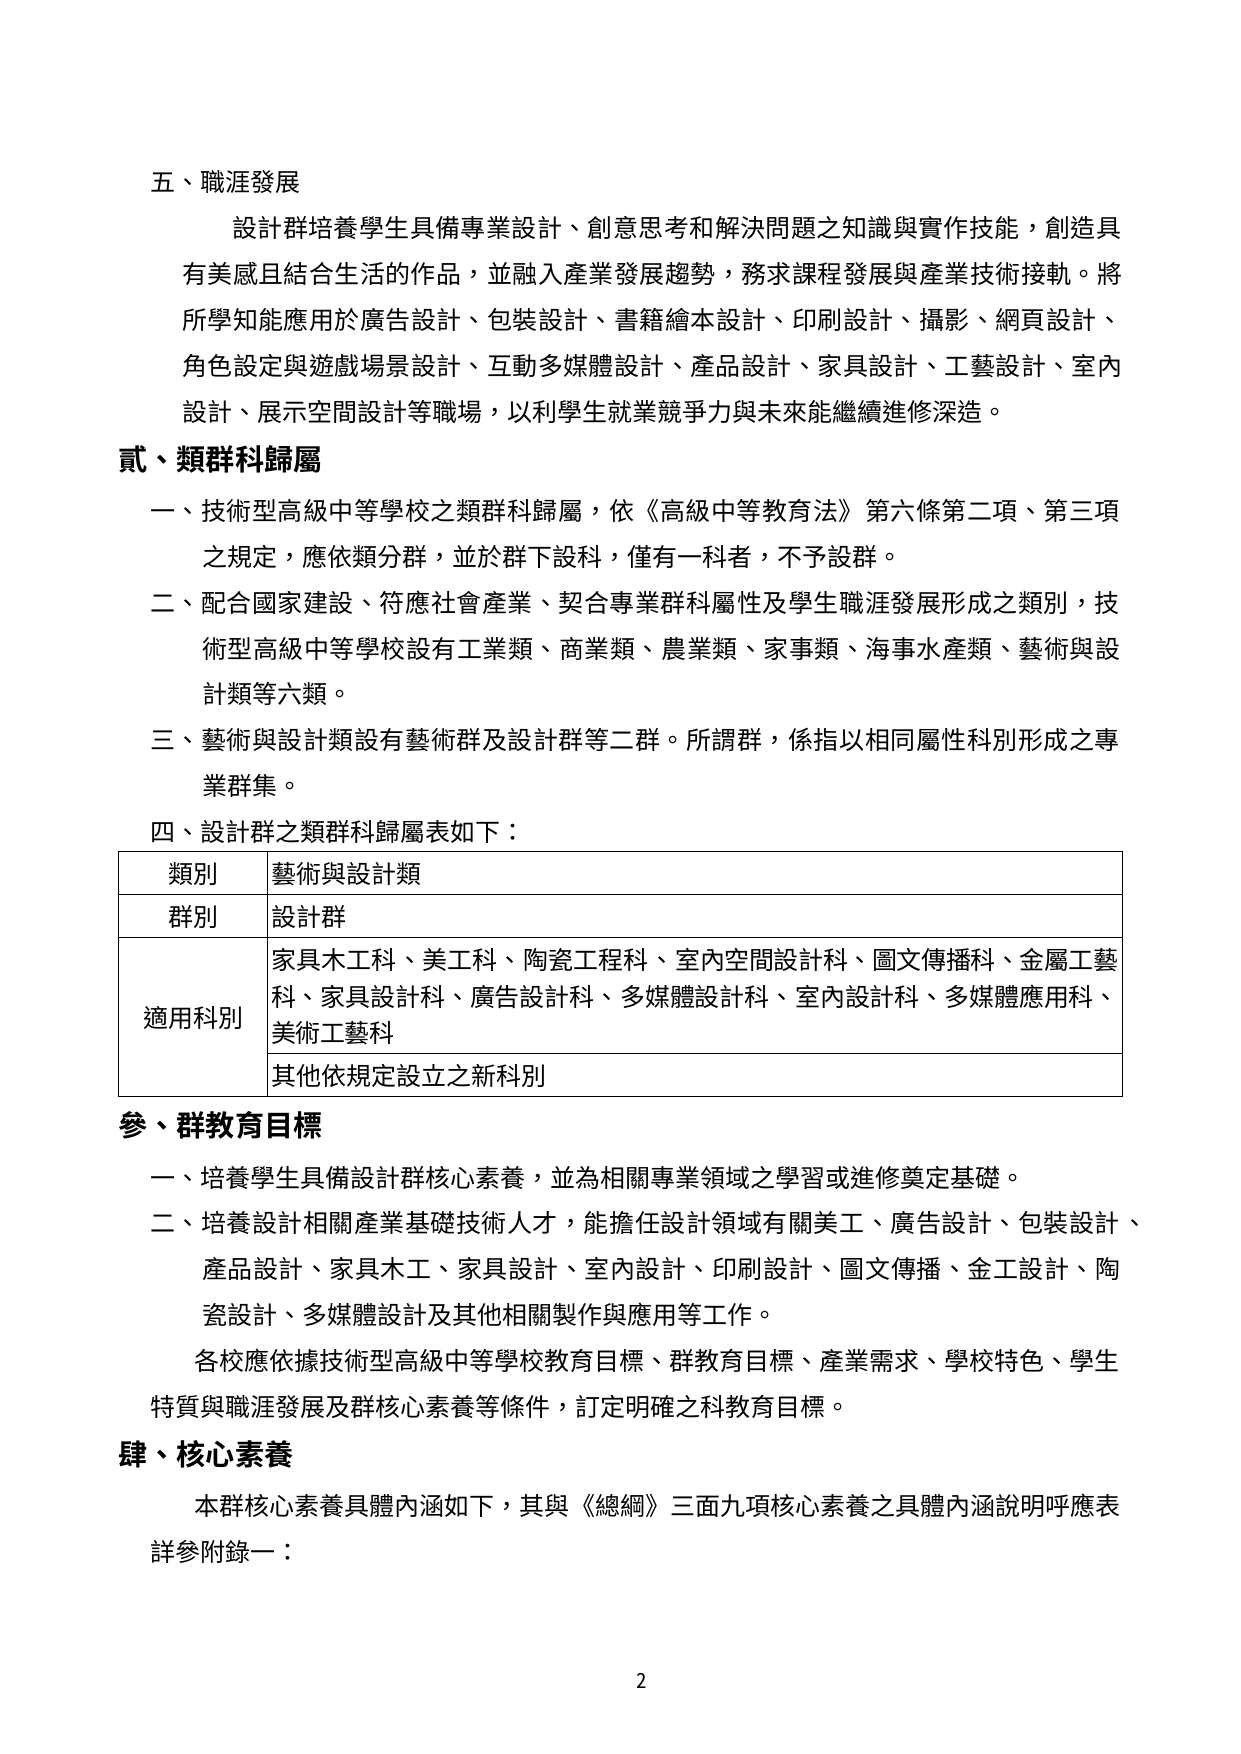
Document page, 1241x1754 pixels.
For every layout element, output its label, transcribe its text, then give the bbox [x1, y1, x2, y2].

text 一、技術型高級中等學校之類群科歸屬，依《高級中等教育法》第六條第二項、第三項之規定，應依類分群，並於群下設科，僅有一科者，不予設群。 [150, 484, 1122, 576]
text 設計群培養學生具備專業設計、創意思考和解決問題之知識與實作技能，創造具有美感且結合生活的作品，並融入產業發展趨勢，務求課程發展與產業技術接軌。將所學知能應用於廣告設計、包裝設計、書籍繪本設計、印刷設計、攝影、網頁設計、角色設定與遊戲場景設計、互動多媒體設計、產品設計、家具設計、工藝設計、室內設計、展示空間設計等職場，以利學生就業競爭力與未來能繼續進修深造。 [182, 201, 1122, 430]
table_cell 適用科別 [119, 938, 267, 1096]
table_cell 其他依規定設立之新科別 [268, 1054, 1122, 1096]
text 一、培養學生具備設計群核心素養，並為相關專業領域之學習或進修奠定基礎。 [150, 1150, 1122, 1196]
text 四、設計群之類群科歸屬表如下： [150, 805, 1122, 851]
text 三、藝術與設計類設有藝術群及設計群等二群。所謂群，係指以相同屬性科別形成之專業群集。 [150, 713, 1122, 805]
text 本群核心素養具體內涵如下，其與《總綱》三面九項核心素養之具體內涵說明呼應表詳參附錄一： [150, 1479, 1122, 1571]
text 二、配合國家建設、符應社會產業、契合專業群科屬性及學生職涯發展形成之類別，技術型高級中等學校設有工業類、商業類、農業類、家事類、海事水產類、藝術與設計類等六類。 [150, 576, 1122, 713]
table_header 類別 [119, 852, 267, 894]
text 二、培養設計相關產業基礎技術人才，能擔任設計領域有關美工、廣告設計、包裝設計、產品設計、家具木工、家具設計、室內設計、印刷設計、圖文傳播、金工設計、陶瓷設計、多媒體設計及其他相關製作與應用等工作。 [150, 1196, 1122, 1334]
text 參、群教育目標 [118, 1102, 1122, 1145]
text 五、職涯發展 [150, 155, 1122, 201]
table_header 藝術與設計類 [268, 852, 1122, 894]
table_cell 群別 [119, 895, 267, 937]
text 肆、核心素養 [118, 1430, 1122, 1474]
table_cell 家具木工科、美工科、陶瓷工程科、室內空間設計科、圖文傳播科、金屬工藝科、家具設計科、廣告設計科、多媒體設計科、室內設計科、多媒體應用科、美術工藝科 [268, 938, 1122, 1052]
text 貳、類群科歸屬 [118, 435, 1122, 479]
table_cell 設計群 [268, 895, 1122, 937]
text 各校應依據技術型高級中等學校教育目標、群教育目標、產業需求、學校特色、學生特質與職涯發展及群核心素養等條件，訂定明確之科教育目標。 [150, 1334, 1122, 1425]
